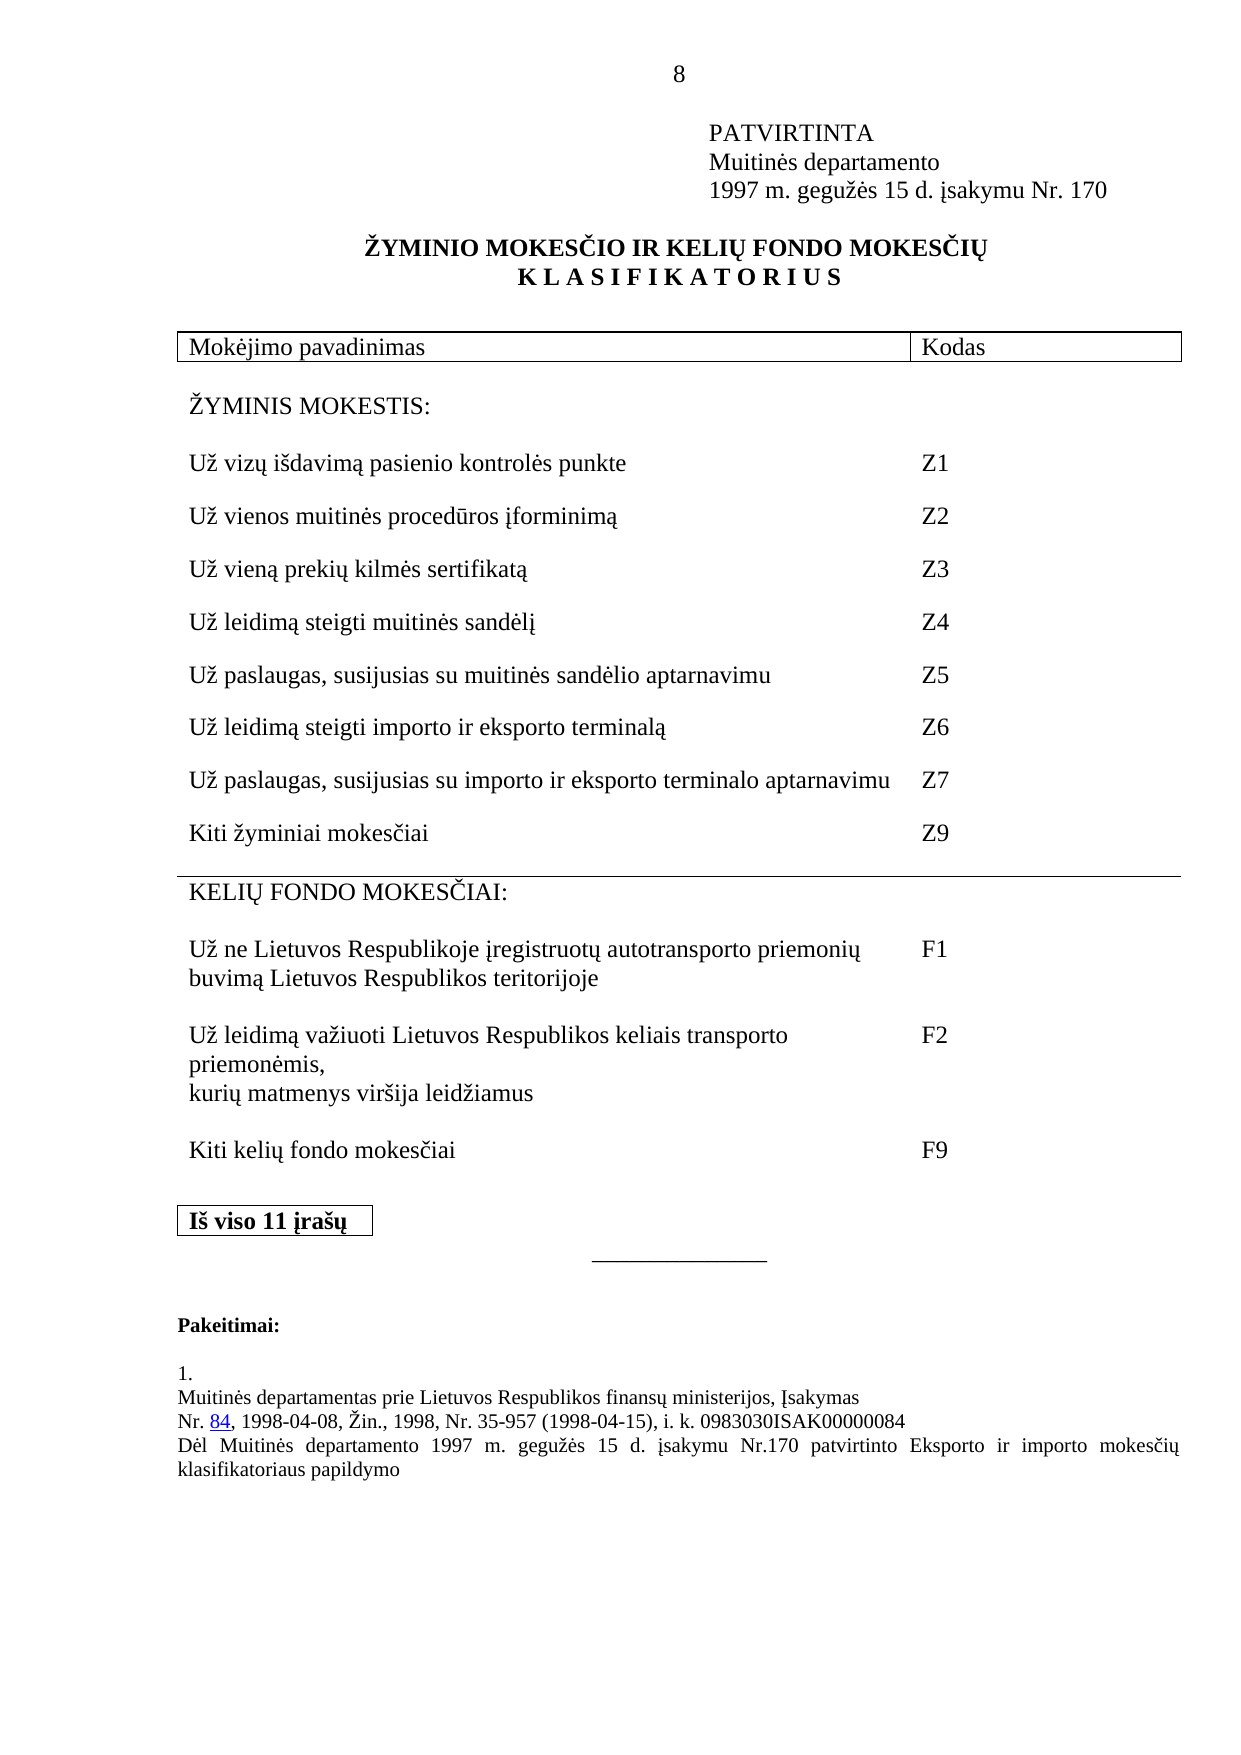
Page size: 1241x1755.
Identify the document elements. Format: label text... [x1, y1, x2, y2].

table_cell F1 [910, 934, 1181, 963]
table_cell Kiti kelių fondo mokesčiai [177, 1135, 910, 1164]
text ______________ [177, 1236, 1181, 1264]
text PATVIRTINTA [709, 118, 1181, 147]
text 1. [177, 1361, 1181, 1385]
table_cell [177, 477, 910, 501]
table_cell Z3 [910, 554, 1181, 583]
table_cell [177, 689, 910, 712]
table_cell [910, 794, 1181, 818]
table_cell [177, 583, 910, 607]
table_cell [910, 1078, 1181, 1107]
table_cell [177, 530, 910, 554]
table_cell Už vizų išdavimą pasienio kontrolės punkte [177, 449, 910, 477]
table_cell Už paslaugas, susijusias su importo ir eksporto terminalo aptarnavimu [177, 765, 910, 794]
table_cell Už ne Lietuvos Respublikoje įregistruotų autotransporto priemonių [177, 934, 910, 963]
table_cell Z7 [910, 765, 1181, 794]
table_header Kodas [911, 333, 1181, 361]
table_cell Z9 [910, 818, 1181, 847]
text Pakeitimai: [177, 1313, 1181, 1337]
table_cell [910, 636, 1181, 660]
table_cell buvimą Lietuvos Respublikos teritorijoje [177, 963, 910, 992]
table_header Mokėjimo pavadinimas [178, 333, 910, 361]
text KLASIFIKATORIUS [177, 262, 1181, 291]
text ŽYMINIO MOKESČIO IR KELIŲ FONDO MOKESČIŲ [177, 233, 1181, 262]
table_cell [177, 420, 910, 448]
table_cell Už leidimą važiuoti Lietuvos Respublikos keliais transporto priemonėmis, [177, 1020, 910, 1078]
table_cell [910, 741, 1181, 765]
table_cell [177, 847, 910, 876]
text Muitinės departamento [177, 147, 1181, 176]
table_cell [177, 794, 910, 818]
table_cell [910, 992, 1181, 1020]
table_cell Už vienos muitinės procedūros įforminimą [177, 501, 910, 530]
table_header Iš viso 11 įrašų [178, 1206, 372, 1235]
table_cell [177, 362, 910, 391]
table_cell [910, 963, 1181, 992]
text Dėl Muitinės departamento 1997 m. gegužės 15 d. įsakymu Nr.170 patvirtinto Eksporto ir importo mokesčių klasifikatoriaus papildymo [177, 1433, 1181, 1481]
table_cell [910, 1107, 1181, 1135]
table_cell [910, 847, 1181, 876]
table_cell ŽYMINIS MOKESTIS: [177, 391, 910, 420]
table_cell [177, 992, 910, 1020]
table_cell [910, 362, 1181, 391]
table_cell [910, 689, 1181, 712]
text Muitinės departamentas prie Lietuvos Respublikos finansų ministerijos, Įsakymas [177, 1385, 1181, 1409]
table_cell Z2 [910, 501, 1181, 530]
table_cell Z4 [910, 607, 1181, 636]
table_cell [910, 583, 1181, 607]
table_cell [177, 905, 910, 934]
table_cell Už leidimą steigti importo ir eksporto terminalą [177, 713, 910, 741]
table_cell [910, 905, 1181, 934]
table_cell Kiti žyminiai mokesčiai [177, 818, 910, 847]
table_cell Už leidimą steigti muitinės sandėlį [177, 607, 910, 636]
table_cell Z1 [910, 449, 1181, 477]
text Nr. 84, 1998-04-08, Žin., 1998, Nr. 35-957 (1998-04-15), i. k. 0983030ISAK00000084 [177, 1409, 1181, 1433]
table_cell [910, 530, 1181, 554]
table_cell [177, 1107, 910, 1135]
table_cell [177, 741, 910, 765]
table_cell F2 [910, 1020, 1181, 1078]
table_cell KELIŲ FONDO MOKESČIAI: [177, 877, 910, 905]
table_cell Už paslaugas, susijusias su muitinės sandėlio aptarnavimu [177, 660, 910, 688]
table_cell [910, 877, 1181, 905]
text 1997 m. gegužės 15 d. įsakymu Nr. 170 [177, 176, 1181, 204]
table_cell [910, 391, 1181, 420]
table_cell F9 [910, 1135, 1181, 1164]
table_cell [910, 477, 1181, 501]
table_cell [177, 636, 910, 660]
table_cell [910, 420, 1181, 448]
table_cell kurių matmenys viršija leidžiamus [177, 1078, 910, 1107]
table_cell Z5 [910, 660, 1181, 688]
table_cell Už vieną prekių kilmės sertifikatą [177, 554, 910, 583]
table_cell Z6 [910, 713, 1181, 741]
